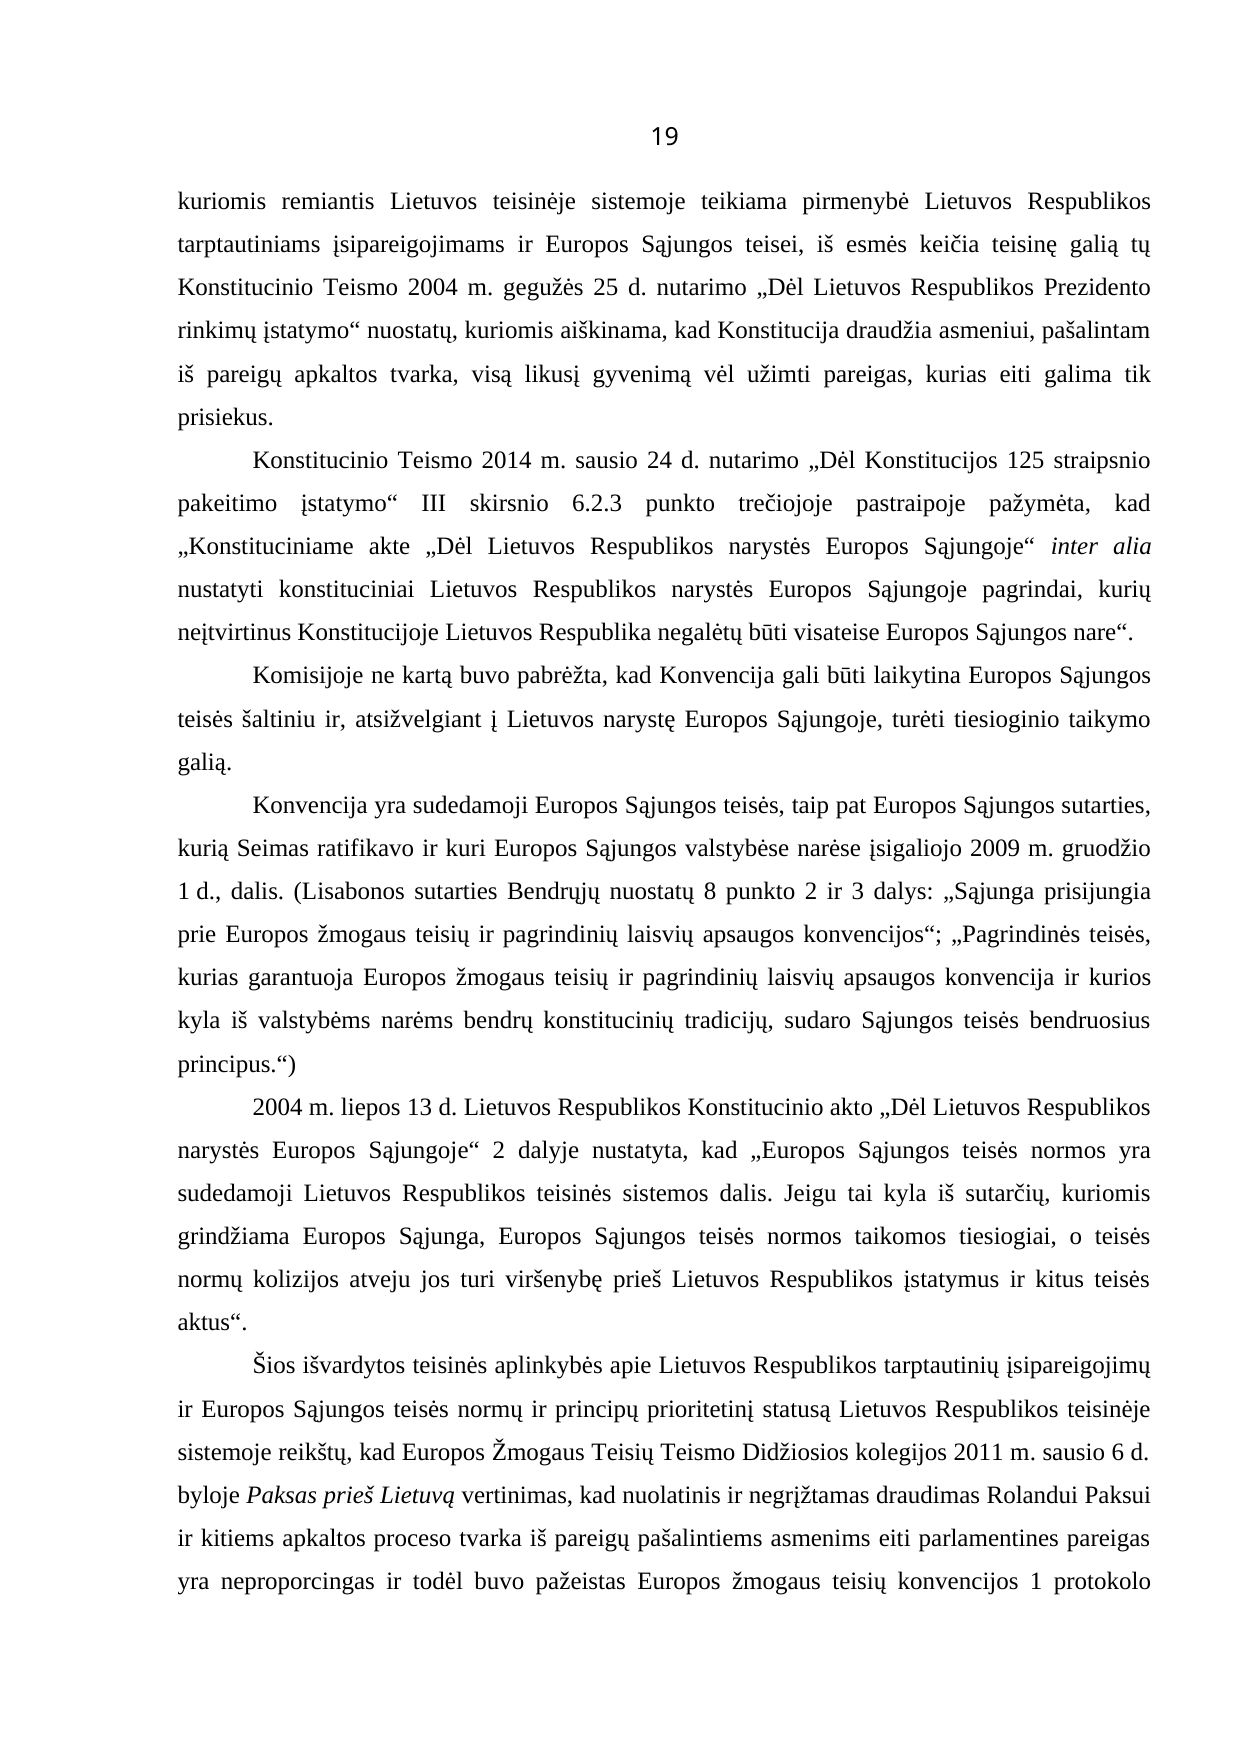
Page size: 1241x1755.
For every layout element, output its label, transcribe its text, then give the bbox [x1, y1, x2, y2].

text kuriomis remiantis Lietuvos teisinėje sistemoje teikiama pirmenybė Lietuvos Respublikos tarptautiniams įsipareigojimams ir Europos Sąjungos teisei, iš esmės keičia teisinę galią tų Konstitucinio Teismo 2004 m. gegužės 25 d. nutarimo „Dėl Lietuvos Respublikos Prezidento rinkimų įstatymo“ nuostatų, kuriomis aiškinama, kad Konstitucija draudžia asmeniui, pašalintam iš pareigų apkaltos tvarka, visą likusį gyvenimą vėl užimti pareigas, kurias eiti galima tik prisiekus. [177, 186, 1152, 431]
text Konvencija yra sudedamoji Europos Sąjungos teisės, taip pat Europos Sąjungos sutarties, kurią Seimas ratifikavo ir kuri Europos Sąjungos valstybėse narėse įsigaliojo 2009 m. gruodžio 1 d., dalis. (Lisabonos sutarties Bendrųjų nuostatų 8 punkto 2 ir 3 dalys: „Sąjunga prisijungia prie Europos žmogaus teisių ir pagrindinių laisvių apsaugos konvencijos“; „Pagrindinės teisės, kurias garantuoja Europos žmogaus teisių ir pagrindinių laisvių apsaugos konvencija ir kurios kyla iš valstybėms narėms bendrų konstitucinių tradicijų, sudaro Sąjungos teisės bendruosius principus.“) [177, 790, 1152, 1077]
text Komisijoje ne kartą buvo pabrėžta, kad Konvencija gali būti laikytina Europos Sąjungos teisės šaltiniu ir, atsižvelgiant į Lietuvos narystę Europos Sąjungoje, turėti tiesioginio taikymo galią. [177, 661, 1152, 776]
text 2004 m. liepos 13 d. Lietuvos Respublikos Konstitucinio akto „Dėl Lietuvos Respublikos narystės Europos Sąjungoje“ 2 dalyje nustatyta, kad „Europos Sąjungos teisės normos yra sudedamoji Lietuvos Respublikos teisinės sistemos dalis. Jeigu tai kyla iš sutarčių, kuriomis grindžiama Europos Sąjunga, Europos Sąjungos teisės normos taikomos tiesiogiai, o teisės normų kolizijos atveju jos turi viršenybę prieš Lietuvos Respublikos įstatymus ir kitus teisės aktus“. [177, 1092, 1152, 1336]
text Konstitucinio Teismo 2014 m. sausio 24 d. nutarimo „Dėl Konstitucijos 125 straipsnio pakeitimo įstatymo“ III skirsnio 6.2.3 punkto trečiojoje pastraipoje pažymėta, kad „Konstituciniame akte „Dėl Lietuvos Respublikos narystės Europos Sąjungoje“ inter alia nustatyti konstituciniai Lietuvos Respublikos narystės Europos Sąjungoje pagrindai, kurių neįtvirtinus Konstitucijoje Lietuvos Respublika negalėtų būti visateise Europos Sąjungos nare“. [177, 445, 1152, 646]
text Šios išvardytos teisinės aplinkybės apie Lietuvos Respublikos tarptautinių įsipareigojimų ir Europos Sąjungos teisės normų ir principų prioritetinį statusą Lietuvos Respublikos teisinėje sistemoje reikštų, kad Europos Žmogaus Teisių Teismo Didžiosios kolegijos 2011 m. sausio 6 d. byloje Paksas prieš Lietuvą vertinimas, kad nuolatinis ir negrįžtamas draudimas Rolandui Paksui ir kitiems apkaltos proceso tvarka iš pareigų pašalintiems asmenims eiti parlamentines pareigas yra neproporcingas ir todėl buvo pažeistas Europos žmogaus teisių konvencijos 1 protokolo [177, 1351, 1152, 1595]
